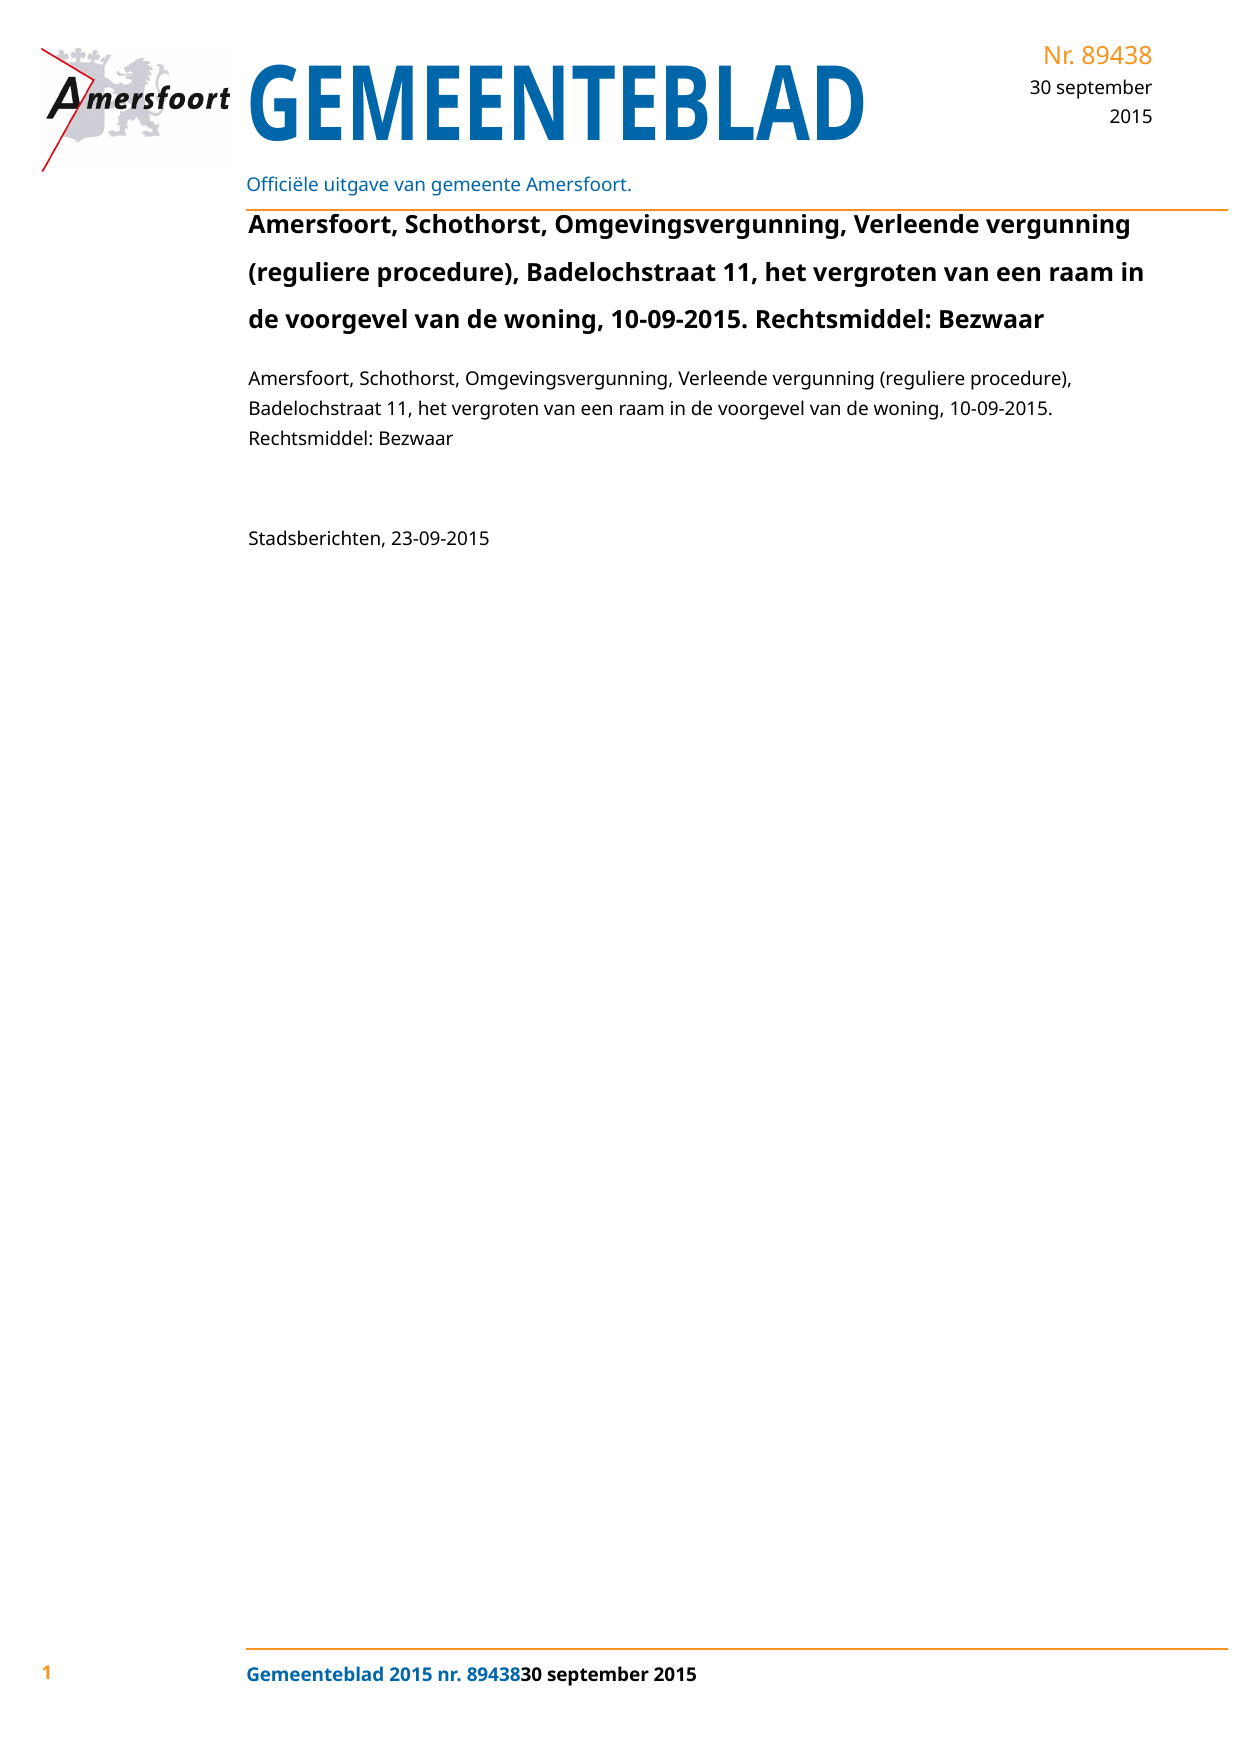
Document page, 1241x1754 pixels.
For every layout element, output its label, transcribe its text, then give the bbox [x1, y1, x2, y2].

text Amersfoort, Schothorst, Omgevingsvergunning, Verleende vergunning (reguliere procedure), Badelochstraat 11, het vergroten van een raam in de voorgevel van de woning, 10-09-2015. Rechtsmiddel: Bezwaar [248, 366, 1152, 450]
picture [41, 47, 231, 172]
text Stadsberichten, 23-09-2015 [248, 526, 1152, 551]
text Amersfoort, Schothorst, Omgevingsvergunning, Verleende vergunning (reguliere procedure), Badelochstraat 11, het vergroten van een raam in de voorgevel van de woning, 10-09-2015. Rechtsmiddel: Bezwaar [248, 211, 1152, 336]
